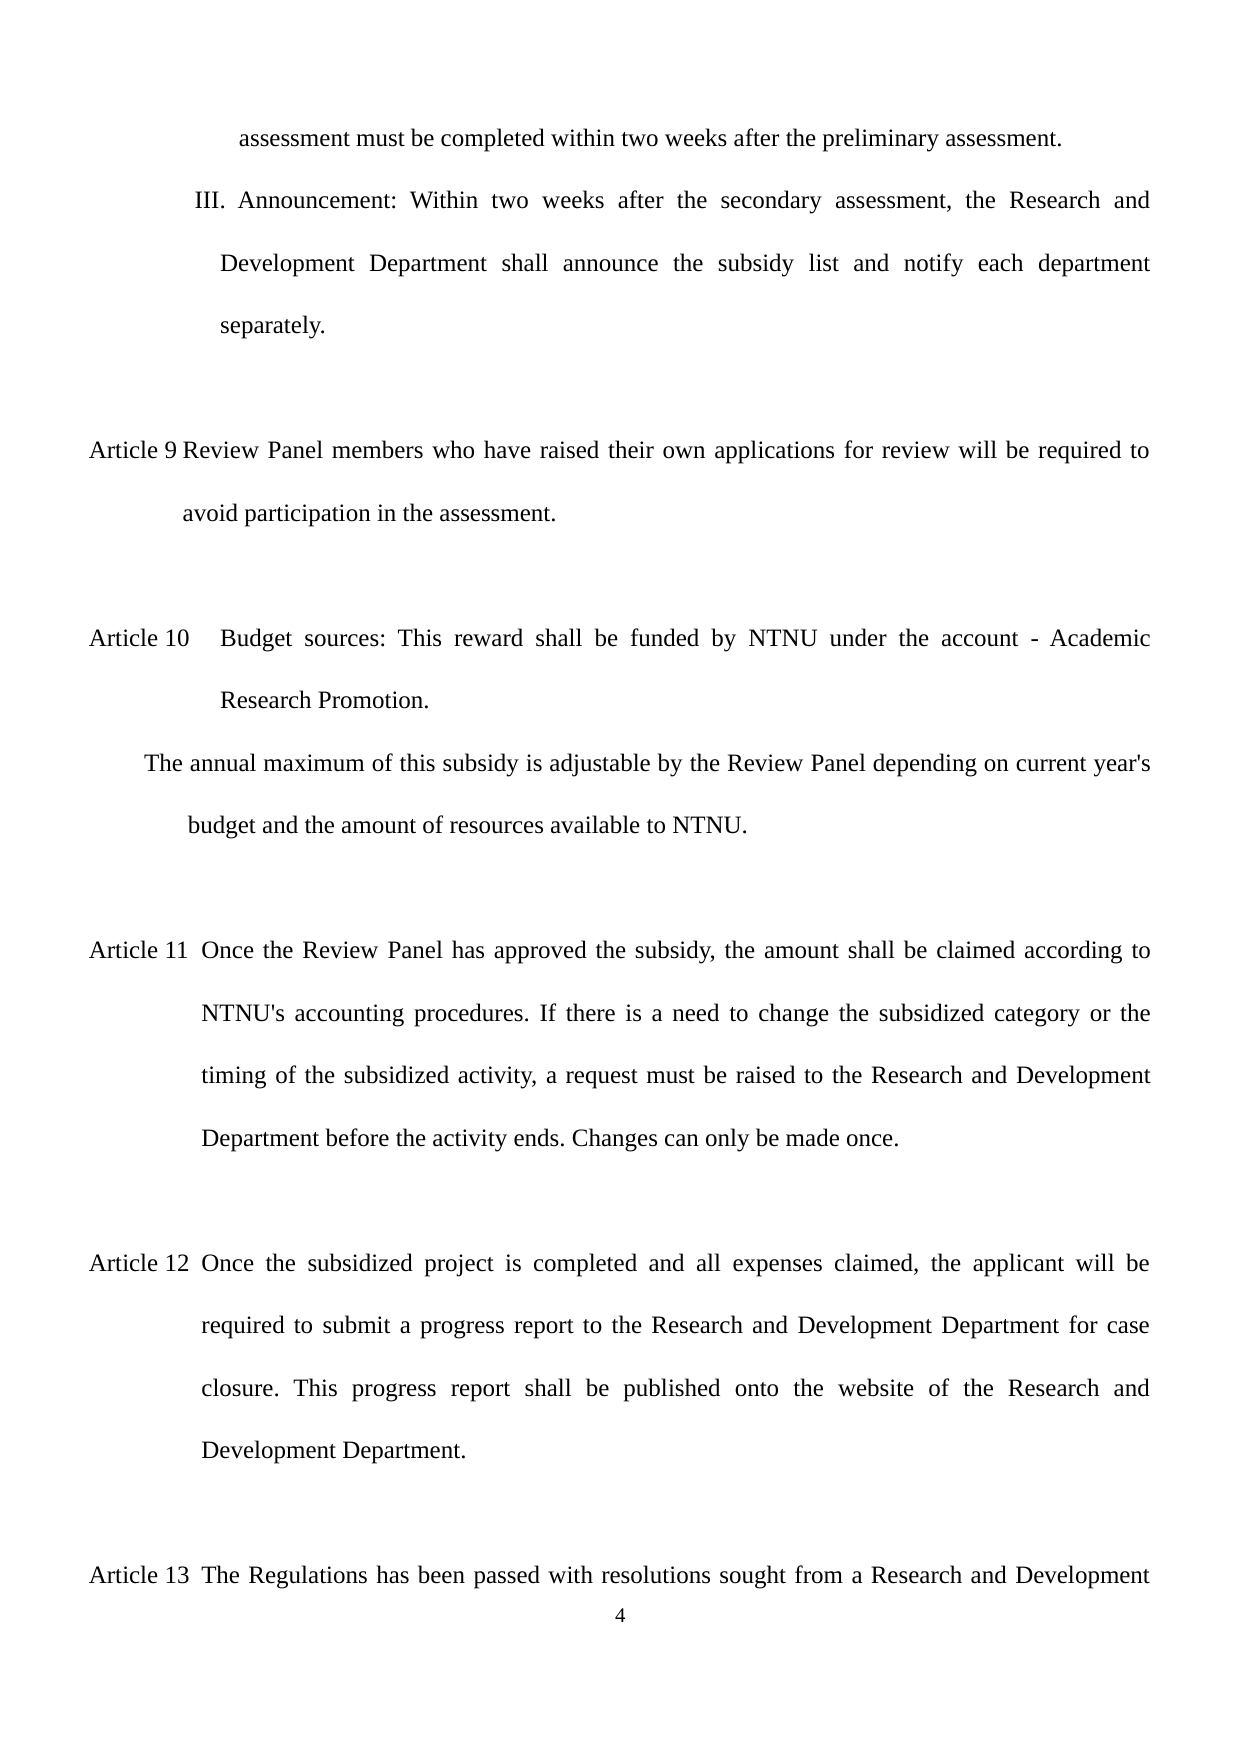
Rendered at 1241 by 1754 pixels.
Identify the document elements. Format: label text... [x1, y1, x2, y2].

text Article 11 Once the Review Panel has approved the subsidy, the amount shall be claimed according to NTNU's accounting procedures. If there is a need to change the subsidized category or the timing of the subsidized activity, a request must be raised to the Research and Development Department before the activity ends. Changes can only be made once. [89, 908, 1152, 1158]
text Article 12 Once the subsidized project is completed and all expenses claimed, the applicant will be required to submit a progress report to the Research and Development Department for case closure. This progress report shall be published onto the website of the Research and Development Department. [89, 1221, 1152, 1471]
text Article 13 The Regulations has been passed with resolutions sought from a Research and Development [89, 1533, 1152, 1596]
text III. Announcement: Within two weeks after the secondary assessment, the Research and Development Department shall announce the subsidy list and notify each department separately. [89, 158, 1152, 346]
text Article 9 Review Panel members who have raised their own applications for review will be required to avoid participation in the assessment. [89, 408, 1152, 533]
text assessment must be completed within two weeks after the preliminary assessment. [89, 96, 1152, 158]
text Article 10 Budget sources: This reward shall be funded by NTNU under the account - Academic Research Promotion. [89, 596, 1152, 721]
text The annual maximum of this subsidy is adjustable by the Review Panel depending on current year's budget and the amount of resources available to NTNU. [89, 721, 1152, 846]
